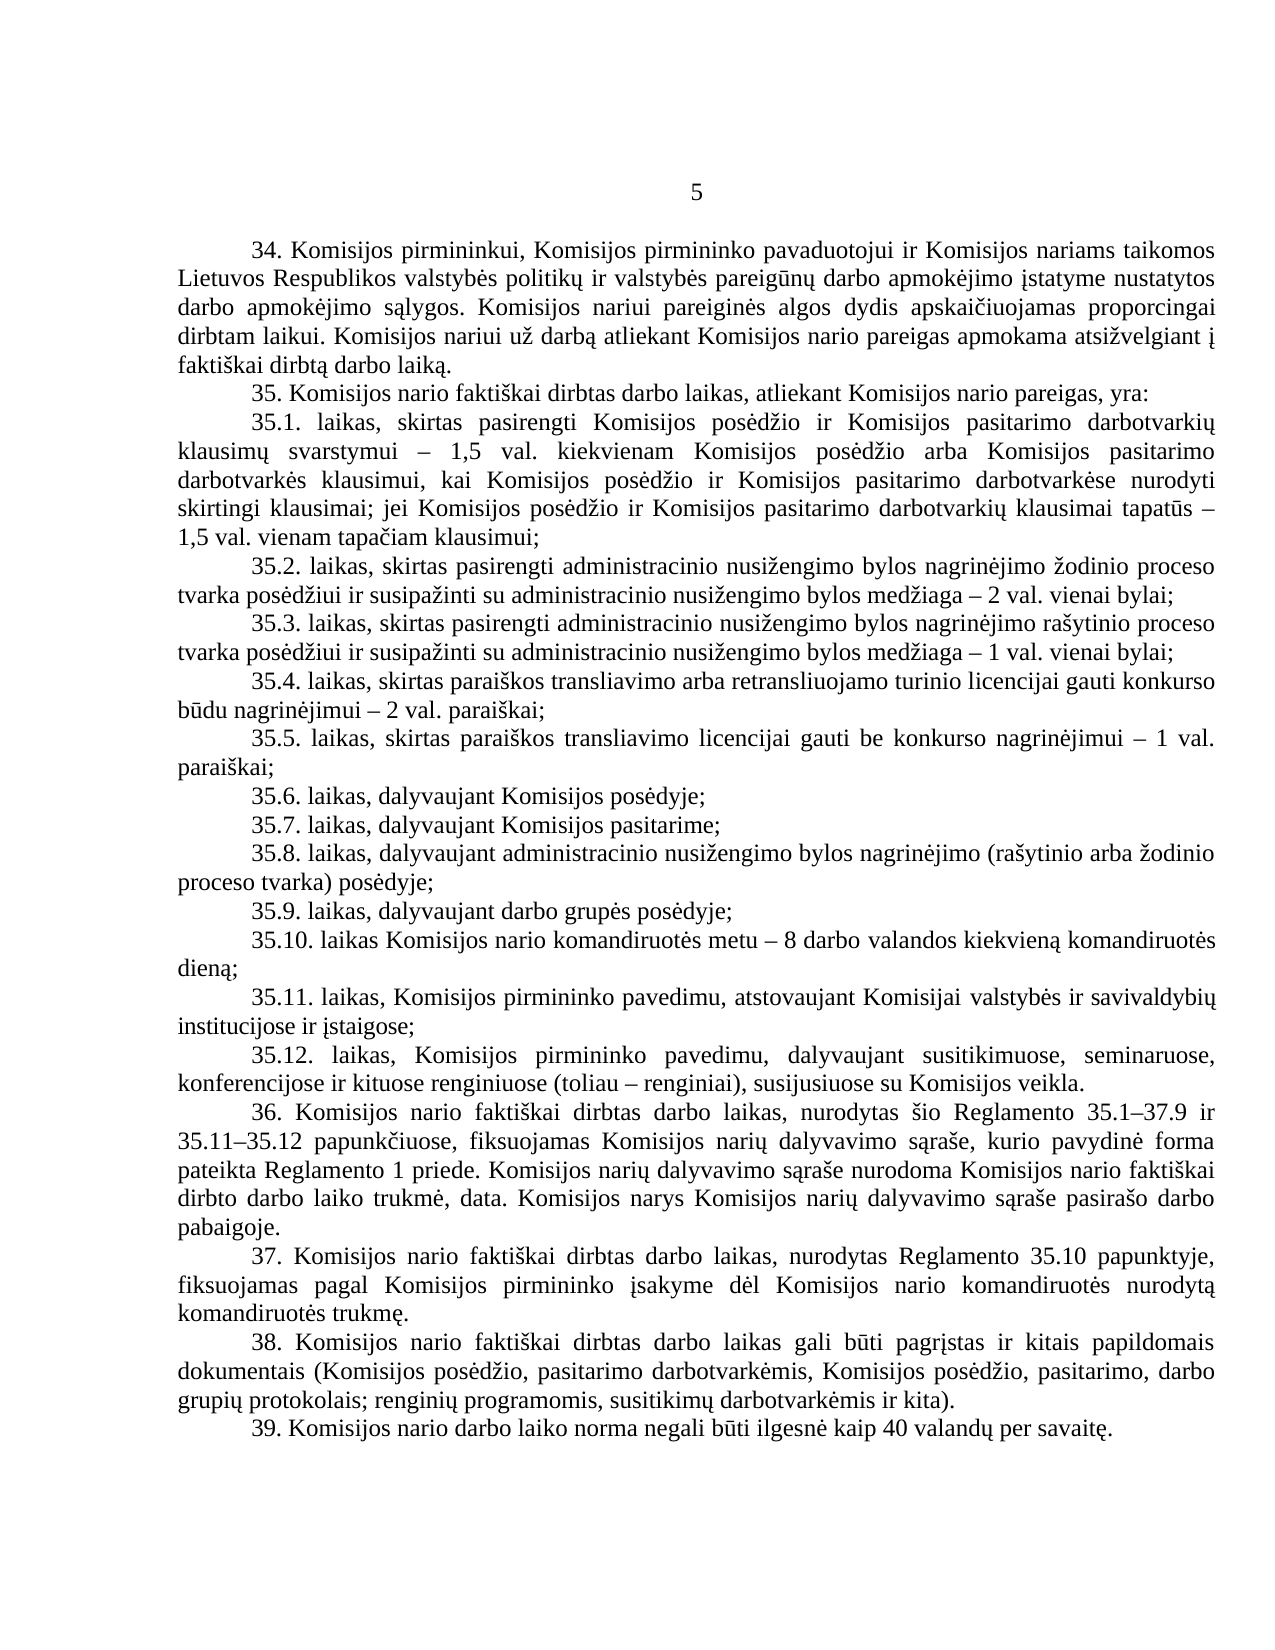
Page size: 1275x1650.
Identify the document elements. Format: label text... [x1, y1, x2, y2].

text 35.4. laikas, skirtas paraiškos transliavimo arba retransliuojamo turinio licencijai gauti konkurso būdu nagrinėjimui – 2 val. paraiškai; [177, 666, 1216, 723]
text 35. Komisijos nario faktiškai dirbtas darbo laikas, atliekant Komisijos nario pareigas, yra: [177, 378, 1216, 407]
text 38. Komisijos nario faktiškai dirbtas darbo laikas gali būti pagrįstas ir kitais papildomais dokumentais (Komisijos posėdžio, pasitarimo darbotvarkėmis, Komisijos posėdžio, pasitarimo, darbo grupių protokolais; renginių programomis, susitikimų darbotvarkėmis ir kita). [177, 1327, 1216, 1413]
text 35.3. laikas, skirtas pasirengti administracinio nusižengimo bylos nagrinėjimo rašytinio proceso tvarka posėdžiui ir susipažinti su administracinio nusižengimo bylos medžiaga – 1 val. vienai bylai; [177, 608, 1216, 666]
text 39. Komisijos nario darbo laiko norma negali būti ilgesnė kaip 40 valandų per savaitę. [177, 1413, 1216, 1442]
text 35.10. laikas Komisijos nario komandiruotės metu – 8 darbo valandos kiekvieną komandiruotės dieną; [177, 925, 1216, 982]
text 35.2. laikas, skirtas pasirengti administracinio nusižengimo bylos nagrinėjimo žodinio proceso tvarka posėdžiui ir susipažinti su administracinio nusižengimo bylos medžiaga – 2 val. vienai bylai; [177, 551, 1216, 608]
text 35.12. laikas, Komisijos pirmininko pavedimu, dalyvaujant susitikimuose, seminaruose, konferencijose ir kituose renginiuose (toliau – renginiai), susijusiuose su Komisijos veikla. [177, 1040, 1216, 1097]
text 35.5. laikas, skirtas paraiškos transliavimo licencijai gauti be konkurso nagrinėjimui – 1 val. paraiškai; [177, 723, 1216, 781]
text 35.1. laikas, skirtas pasirengti Komisijos posėdžio ir Komisijos pasitarimo darbotvarkių klausimų svarstymui – 1,5 val. kiekvienam Komisijos posėdžio arba Komisijos pasitarimo darbotvarkės klausimui, kai Komisijos posėdžio ir Komisijos pasitarimo darbotvarkėse nurodyti skirtingi klausimai; jei Komisijos posėdžio ir Komisijos pasitarimo darbotvarkių klausimai tapatūs – 1,5 val. vienam tapačiam klausimui; [177, 407, 1216, 551]
text 35.7. laikas, dalyvaujant Komisijos pasitarime; [177, 810, 1216, 838]
text 35.6. laikas, dalyvaujant Komisijos posėdyje; [177, 781, 1216, 810]
text 35.8. laikas, dalyvaujant administracinio nusižengimo bylos nagrinėjimo (rašytinio arba žodinio proceso tvarka) posėdyje; [177, 838, 1216, 896]
text 34. Komisijos pirmininkui, Komisijos pirmininko pavaduotojui ir Komisijos nariams taikomos Lietuvos Respublikos valstybės politikų ir valstybės pareigūnų darbo apmokėjimo įstatyme nustatytos darbo apmokėjimo sąlygos. Komisijos nariui pareiginės algos dydis apskaičiuojamas proporcingai dirbtam laikui. Komisijos nariui už darbą atliekant Komisijos nario pareigas apmokama atsižvelgiant į faktiškai dirbtą darbo laiką. [177, 235, 1216, 378]
text 35.11. laikas, Komisijos pirmininko pavedimu, atstovaujant Komisijai valstybės ir savivaldybių institucijose ir įstaigose; [177, 982, 1216, 1040]
text 35.9. laikas, dalyvaujant darbo grupės posėdyje; [177, 896, 1216, 925]
text 37. Komisijos nario faktiškai dirbtas darbo laikas, nurodytas Reglamento 35.10 papunktyje, fiksuojamas pagal Komisijos pirmininko įsakyme dėl Komisijos nario komandiruotės nurodytą komandiruotės trukmę. [177, 1241, 1216, 1327]
text 36. Komisijos nario faktiškai dirbtas darbo laikas, nurodytas šio Reglamento 35.1–37.9 ir 35.11–35.12 papunkčiuose, fiksuojamas Komisijos narių dalyvavimo sąraše, kurio pavydinė forma pateikta Reglamento 1 priede. Komisijos narių dalyvavimo sąraše nurodoma Komisijos nario faktiškai dirbto darbo laiko trukmė, data. Komisijos narys Komisijos narių dalyvavimo sąraše pasirašo darbo pabaigoje. [177, 1097, 1216, 1241]
